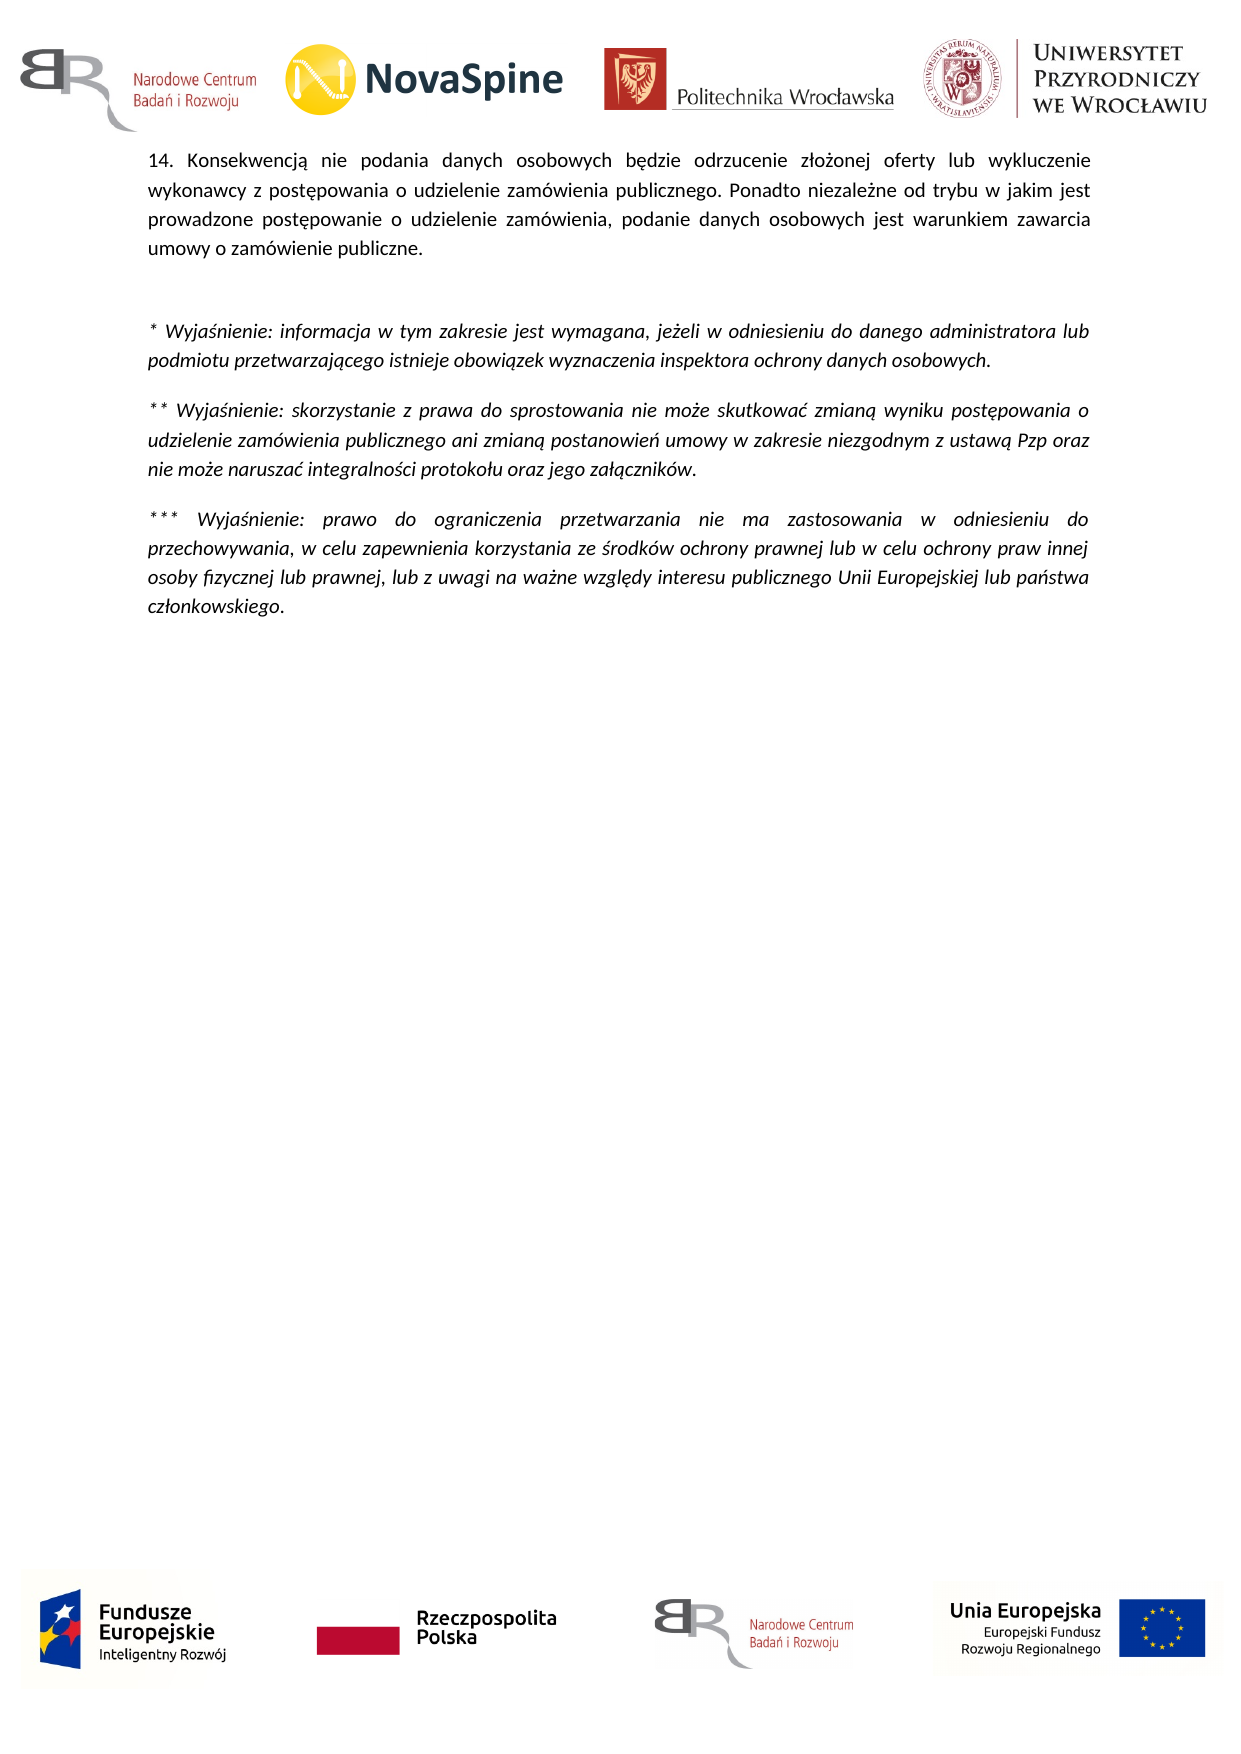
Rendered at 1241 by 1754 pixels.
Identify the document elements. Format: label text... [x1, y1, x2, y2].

text ** Wyjaśnienie: skorzystanie z prawa do sprostowania nie może skutkować zmianą wyniku postępowania o udzielenie zamówienia publicznego ani zmianą postanowień umowy w zakresie niezgodnym z ustawą Pzp oraz nie może naruszać integralności protokołu oraz jego załączników. [148, 398, 1093, 481]
text * Wyjaśnienie: informacja w tym zakresie jest wymagana, jeżeli w odniesieniu do danego administratora lub podmiotu przetwarzającego istnieje obowiązek wyznaczenia inspektora ochrony danych osobowych. [148, 318, 1093, 373]
text *** Wyjaśnienie: prawo do ograniczenia przetwarzania nie ma zastosowania w odniesieniu do przechowywania, w celu zapewnienia korzystania ze środków ochrony prawnej lub w celu ochrony praw innej osoby fizycznej lub prawnej, lub z uwagi na ważne względy interesu publicznego Unii Europejskiej lub państwa członkowskiego. [148, 506, 1093, 619]
text 14. Konsekwencją nie podania danych osobowych będzie odrzucenie złożonej oferty lub wykluczenie wykonawcy z postępowania o udzielenie zamówienia publicznego. Ponadto niezależne od trybu w jakim jest prowadzone postępowanie o udzielenie zamówienia, podanie danych osobowych jest warunkiem zawarcia umowy o zamówienie publiczne. [148, 148, 1093, 261]
